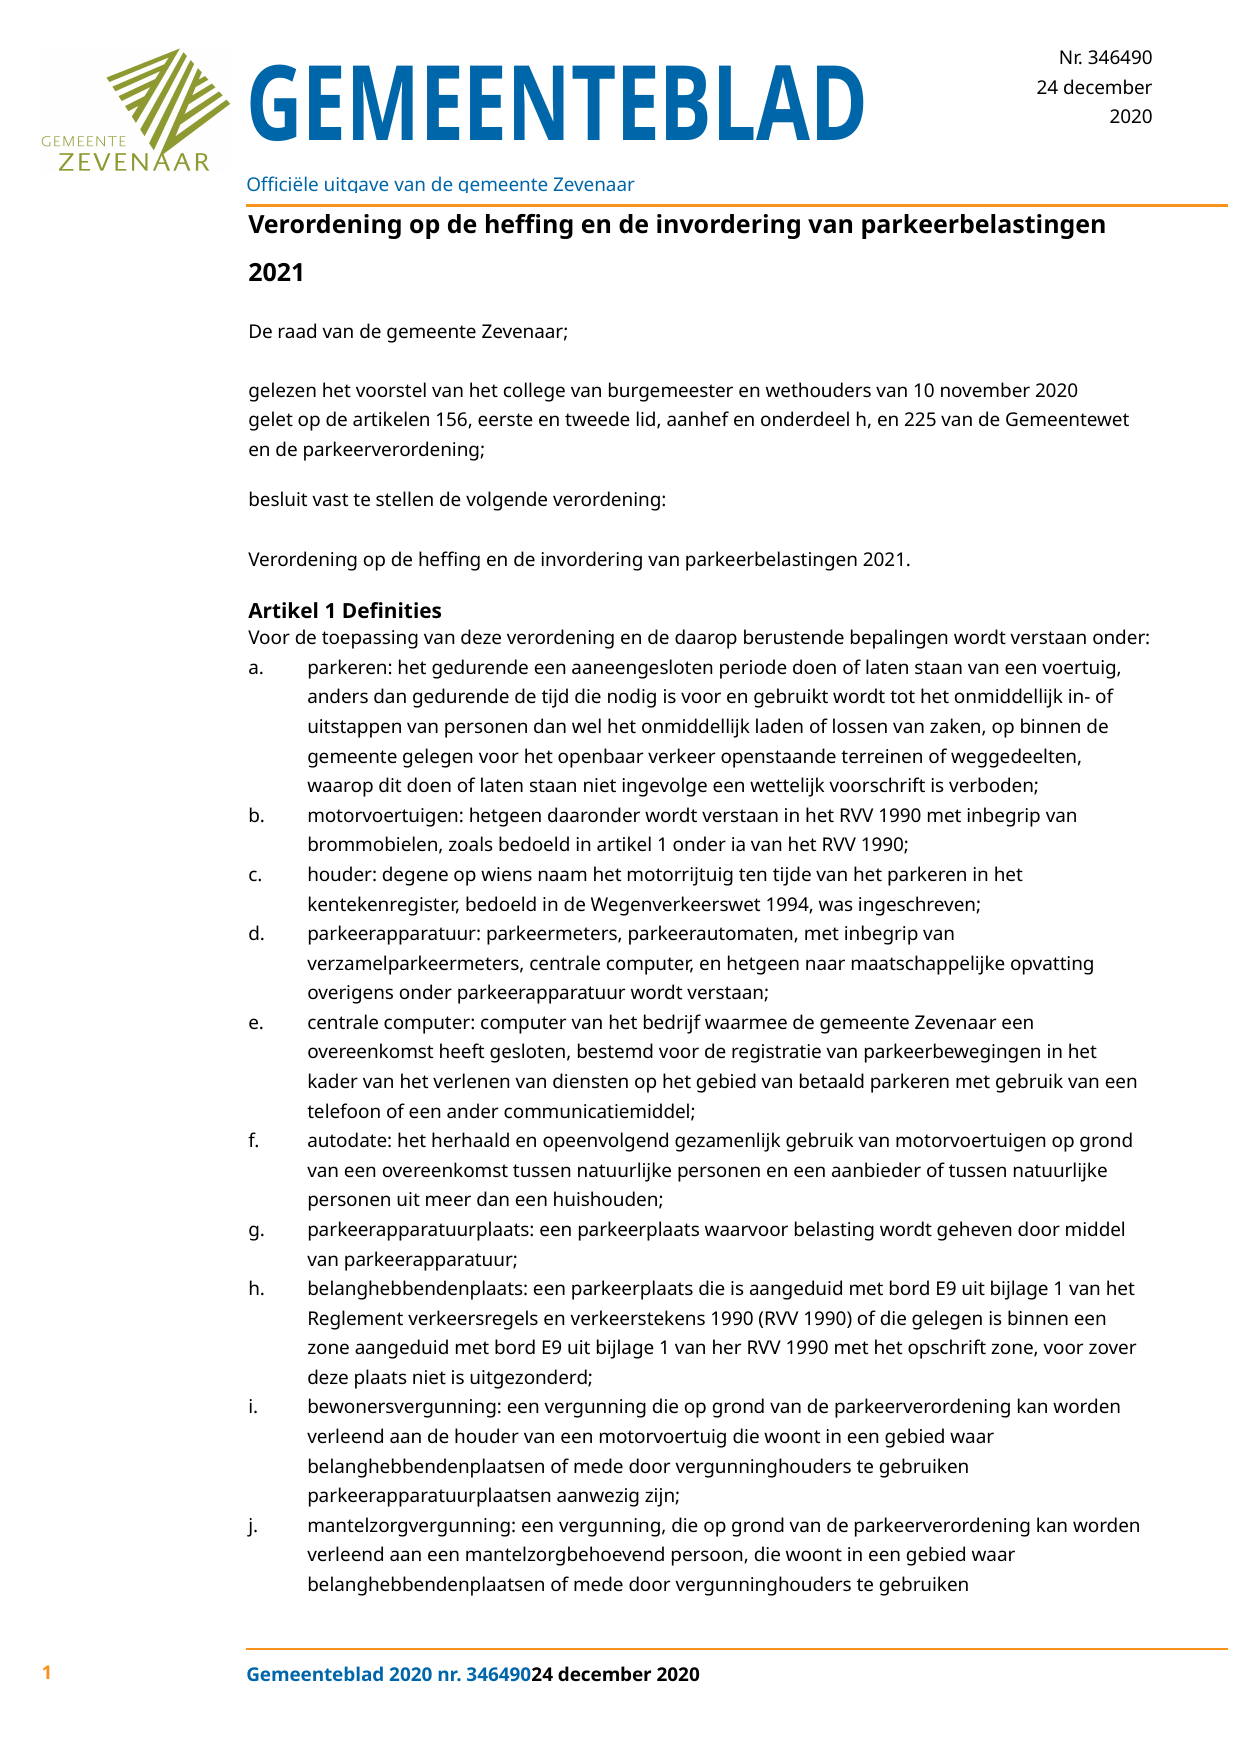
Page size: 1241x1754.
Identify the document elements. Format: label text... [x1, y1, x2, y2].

text Verordening op de heffing en de invordering van parkeerbelastingen 2021 [248, 207, 1152, 288]
list bewonersvergunning: een vergunning die op grond van de parkeerverordening kan worden verleend aan de houder van een motorvoertuig die woont in een gebied waar belanghebbendenplaatsen of mede door vergunninghouders te gebruiken parkeerapparatuurplaatsen aanwezig zijn; [248, 1394, 1152, 1508]
list centrale computer: computer van het bedrijf waarmee de gemeente Zevenaar een overeenkomst heeft gesloten, bestemd voor de registratie van parkeerbewegingen in het kader van het verlenen van diensten op het gebied van betaald parkeren met gebruik van een telefoon of een ander communicatiemiddel; [248, 1009, 1152, 1124]
text Verordening op de heffing en de invordering van parkeerbelastingen 2021. [248, 546, 1152, 571]
picture [41, 47, 231, 172]
list parkeren: het gedurende een aaneengesloten periode doen of laten staan van een voertuig, anders dan gedurende de tijd die nodig is voor en gebruikt wordt tot het onmiddellijk in- of uitstappen van personen dan wel het onmiddellijk laden of lossen van zaken, op binnen de gemeente gelegen voor het openbaar verkeer openstaande terreinen of weggedeelten, waarop dit doen of laten staan niet ingevolge een wettelijk voorschrift is verboden; [248, 654, 1152, 798]
text De raad van de gemeente Zevenaar; [248, 318, 1152, 344]
list autodate: het herhaald en opeenvolgend gezamenlijk gebruik van motorvoertuigen op grond van een overeenkomst tussen natuurlijke personen en een aanbieder of tussen natuurlijke personen uit meer dan een huishouden; [248, 1127, 1152, 1212]
text gelet op de artikelen 156, eerste en tweede lid, aanhef en onderdeel h, en 225 van de Gemeentewet en de parkeerverordening; [248, 407, 1152, 462]
list parkeerapparatuur: parkeermeters, parkeerautomaten, met inbegrip van verzamelparkeermeters, centrale computer, en hetgeen naar maatschappelijke opvatting overigens onder parkeerapparatuur wordt verstaan; [248, 920, 1152, 1005]
list belanghebbendenplaats: een parkeerplaats die is aangeduid met bord E9 uit bijlage 1 van het Reglement verkeersregels en verkeerstekens 1990 (RVV 1990) of die gelegen is binnen een zone aangeduid met bord E9 uit bijlage 1 van her RVV 1990 met het opschrift zone, voor zover deze plaats niet is uitgezonderd; [248, 1275, 1152, 1390]
text Voor de toepassing van deze verordening en de daarop berustende bepalingen wordt verstaan onder: [248, 624, 1152, 650]
list mantelzorgvergunning: een vergunning, die op grond van de parkeerverordening kan worden verleend aan een mantelzorgbehoevend persoon, die woont in een gebied waar belanghebbendenplaatsen of mede door vergunninghouders te gebruiken [248, 1512, 1152, 1597]
list houder: degene op wiens naam het motorrijtuig ten tijde van het parkeren in het kentekenregister, bedoeld in de Wegenverkeerswet 1994, was ingeschreven; [248, 861, 1152, 917]
text Artikel 1 Definities [248, 596, 1152, 624]
list motorvoertuigen: hetgeen daaronder wordt verstaan in het RVV 1990 met inbegrip van brommobielen, zoals bedoeld in artikel 1 onder ia van het RVV 1990; [248, 802, 1152, 857]
text gelezen het voorstel van het college van burgemeester en wethouders van 10 november 2020 [248, 377, 1152, 403]
list parkeerapparatuurplaats: een parkeerplaats waarvoor belasting wordt geheven door middel van parkeerapparatuur; [248, 1216, 1152, 1272]
text besluit vast te stellen de volgende verordening: [248, 487, 1152, 512]
